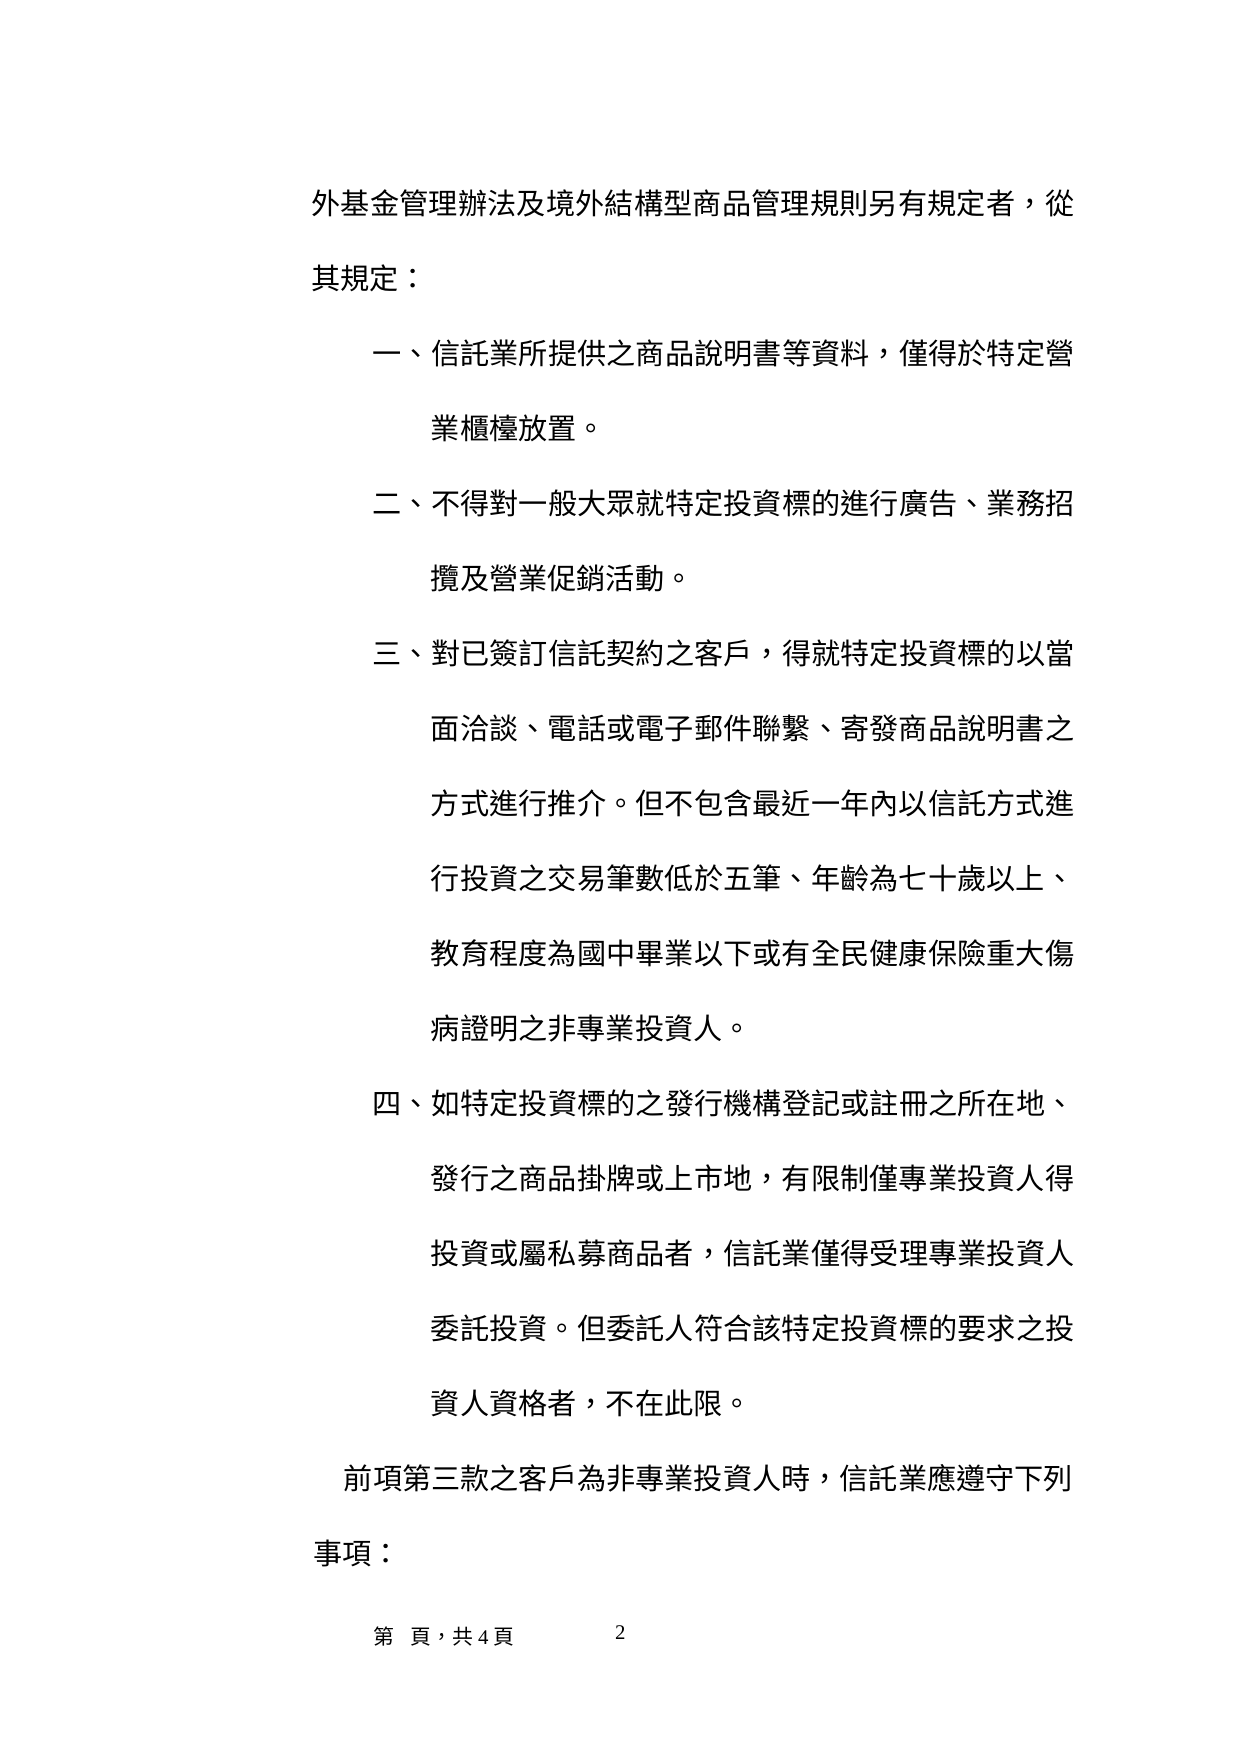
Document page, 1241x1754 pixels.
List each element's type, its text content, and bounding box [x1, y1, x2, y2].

text 四、如特定投資標的之發行機構登記或註冊之所在地、發行之商品掛牌或上市地，有限制僅專業投資人得投資或屬私募商品者，信託業僅得受理專業投資人委託投資。但委託人符合該特定投資標的要求之投資人資格者，不在此限。 [372, 1064, 1075, 1439]
text 外基金管理辦法及境外結構型商品管理規則另有規定者，從其規定： [165, 164, 1075, 314]
text 二、不得對一般大眾就特定投資標的進行廣告、業務招攬及營業促銷活動。 [372, 464, 1075, 614]
text 一、信託業所提供之商品說明書等資料，僅得於特定營業櫃檯放置。 [372, 314, 1075, 464]
text 三、對已簽訂信託契約之客戶，得就特定投資標的以當面洽談、電話或電子郵件聯繫、寄發商品說明書之方式進行推介。但不包含最近一年內以信託方式進行投資之交易筆數低於五筆、年齡為七十歲以上、教育程度為國中畢業以下或有全民健康保險重大傷病證明之非專業投資人。 [372, 614, 1075, 1064]
text 前項第三款之客戶為非專業投資人時，信託業應遵守下列事項： [313, 1439, 1075, 1589]
